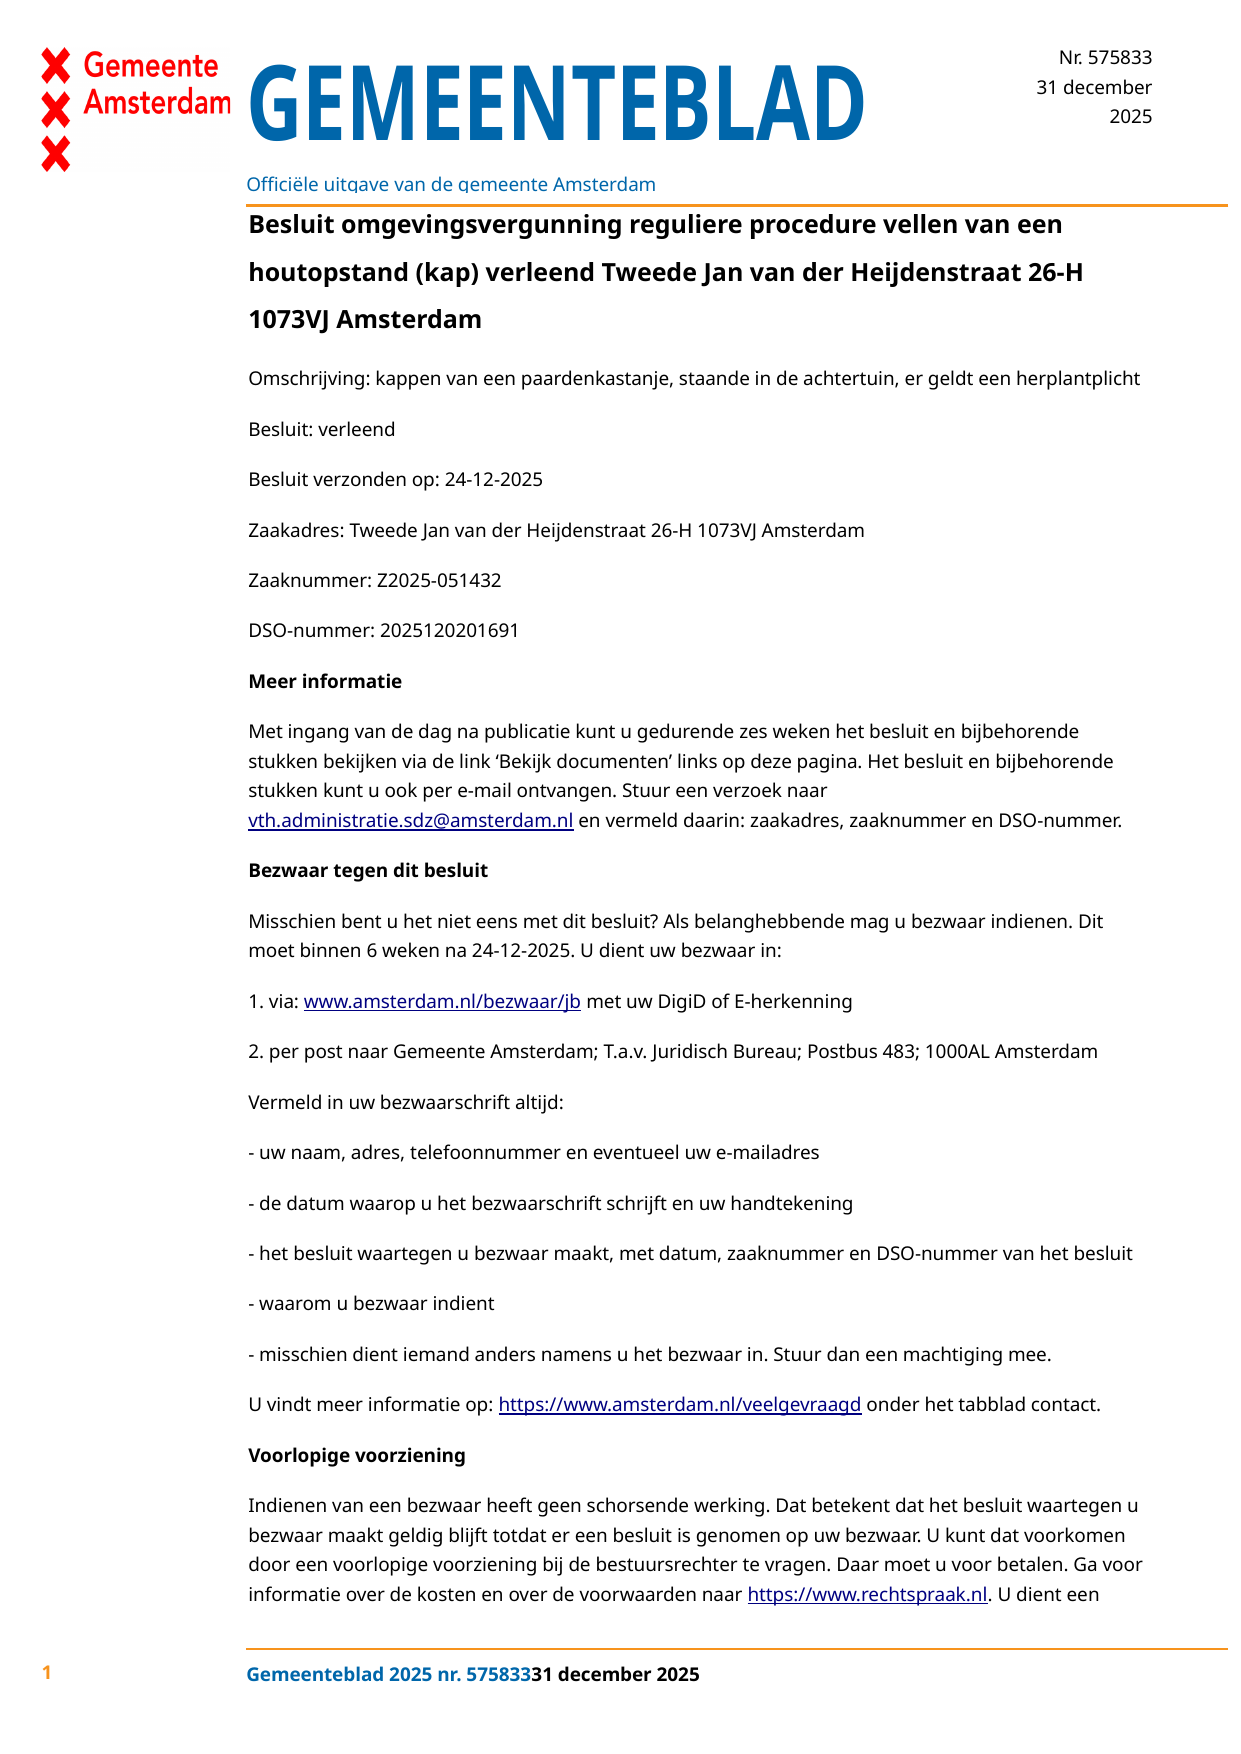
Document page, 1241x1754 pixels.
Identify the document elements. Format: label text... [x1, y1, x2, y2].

text Vermeld in uw bezwaarschrift altijd: [248, 1089, 1152, 1114]
text Misschien bent u het niet eens met dit besluit? Als belanghebbende mag u bezwaar indienen. Dit moet binnen 6 weken na 24-12-2025. U dient uw bezwaar in: [248, 908, 1152, 963]
text DSO-nummer: 2025120201691 [248, 618, 1152, 643]
picture [41, 47, 231, 172]
text Met ingang van de dag na publicatie kunt u gedurende zes weken het besluit en bijbehorende stukken bekijken via de link ‘Bekijk documenten’ links op deze pagina. Het besluit en bijbehorende stukken kunt u ook per e-mail ontvangen. Stuur een verzoek naar vth.administratie.sdz@amsterdam.nl en vermeld daarin: zaakadres, zaaknummer en DSO-nummer. [248, 718, 1152, 833]
text Omschrijving: kappen van een paardenkastanje, staande in de achtertuin, er geldt een herplantplicht [248, 366, 1152, 391]
text - uw naam, adres, telefoonnummer en eventueel uw e-mailadres [248, 1139, 1152, 1165]
text - waarom u bezwaar indient [248, 1291, 1152, 1316]
text Zaaknummer: Z2025-051432 [248, 567, 1152, 593]
text Besluit omgevingsvergunning reguliere procedure vellen van een houtopstand (kap) verleend Tweede Jan van der Heijdenstraat 26-H 1073VJ Amsterdam [248, 207, 1152, 336]
text Meer informatie [248, 668, 1152, 694]
text Indienen van een bezwaar heeft geen schorsende werking. Dat betekent dat het besluit waartegen u bezwaar maakt geldig blijft totdat er een besluit is genomen op uw bezwaar. U kunt dat voorkomen door een voorlopige voorziening bij de bestuursrechter te vragen. Daar moet u voor betalen. Ga voor informatie over de kosten en over de voorwaarden naar https://www.rechtspraak.nl. U dient een [248, 1492, 1152, 1607]
text Voorlopige voorziening [248, 1442, 1152, 1467]
text Zaakadres: Tweede Jan van der Heijdenstraat 26-H 1073VJ Amsterdam [248, 517, 1152, 542]
text - het besluit waartegen u bezwaar maakt, met datum, zaaknummer en DSO-nummer van het besluit [248, 1240, 1152, 1266]
text - misschien dient iemand anders namens u het bezwaar in. Stuur dan een machtiging mee. [248, 1341, 1152, 1367]
text Besluit: verleend [248, 416, 1152, 442]
text Besluit verzonden op: 24-12-2025 [248, 466, 1152, 492]
text 2. per post naar Gemeente Amsterdam; T.a.v. Juridisch Bureau; Postbus 483; 1000AL Amsterdam [248, 1038, 1152, 1064]
text 1. via: www.amsterdam.nl/bezwaar/jb met uw DigiD of E-herkenning [248, 988, 1152, 1014]
text Bezwaar tegen dit besluit [248, 858, 1152, 883]
text - de datum waarop u het bezwaarschrift schrijft en uw handtekening [248, 1190, 1152, 1215]
text U vindt meer informatie op: https://www.amsterdam.nl/veelgevraagd onder het tabblad contact. [248, 1391, 1152, 1417]
